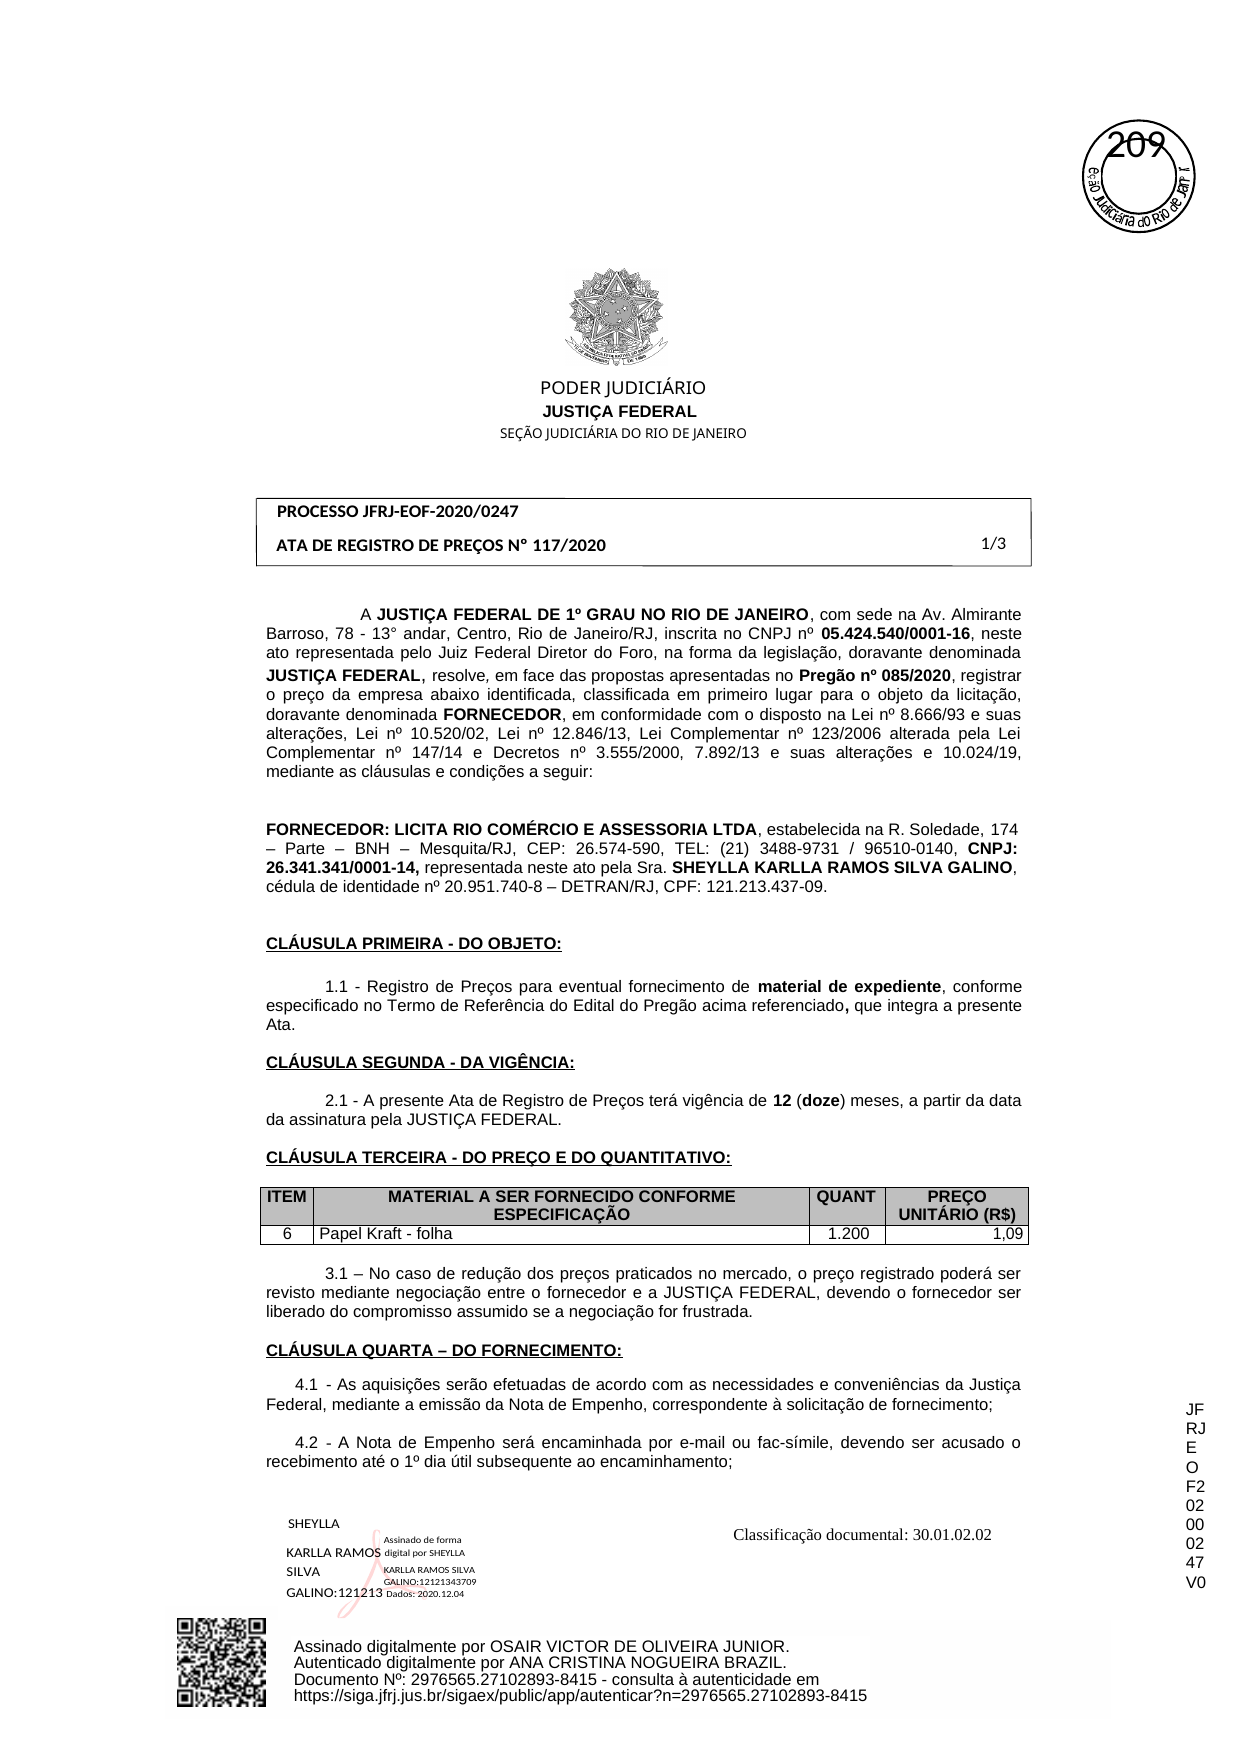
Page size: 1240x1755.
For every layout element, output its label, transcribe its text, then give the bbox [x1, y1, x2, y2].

text GALINO:121213 Dados: 2020.12.04 [286, 1588, 357, 1599]
text KARLLA RAMOS digital por SHEYLLA [379, 1546, 1183, 1559]
table_cell 1,09 [886, 1226, 1028, 1244]
text 1.1 - Registro de Preços para eventual fornecimento de material de expediente, conforme especificado no Termo de Referência do Edital do Pregão acima referenciado, que integra a presente Ata. [266, 976, 1022, 1034]
text GALINO:121213 Dados: 2020.12.04 [427, 1588, 1239, 1599]
text 26.341.341/0001-14, representada neste ato pela Sra. SHEYLLA KARLLA RAMOS SILVA GALINO, cédula de identidade nº 20.951.740-8 – DETRAN/RJ, CPF: 121.213.437-09. [266, 858, 1039, 896]
table_cell 1.200 [810, 1226, 885, 1244]
table_header ITEM [261, 1188, 313, 1225]
text FORNECEDOR: LICITA RIO COMÉRCIO E ASSESSORIA LTDA, estabelecida na R. Soledade, 174 [266, 819, 1239, 839]
table_header QUANT [810, 1188, 885, 1225]
table_cell 6 [261, 1226, 313, 1244]
subtitle PODER JUDICIÁRIO [259, 376, 988, 400]
text SEÇÃO JUDICIÁRIA DO RIO DE JANEIRO [259, 424, 988, 442]
text 2.1 - A presente Ata de Registro de Preços terá vigência de 12 (doze) meses, a partir da data da assinatura pela JUSTIÇA FEDERAL. [266, 1091, 1022, 1129]
text e [1179, 172, 1193, 181]
subtitle CLÁUSULA TERCEIRA - DO PREÇO E DO QUANTITATIVO: [266, 1148, 1239, 1167]
text Assinado de forma [384, 1536, 462, 1546]
table_cell Papel Kraft - folha [314, 1226, 809, 1244]
subtitle JUSTIÇA FEDERAL [251, 401, 988, 421]
table_header MATERIAL A SER FORNECIDO CONFORME ESPECIFICAÇÃO [314, 1188, 809, 1225]
text KARLLA RAMOS digital por SHEYLLA [286, 1546, 375, 1559]
text – Parte – BNH – Mesquita/RJ, CEP: 26.574-590, TEL: (21) 3488-9731 / 96510-0140, CNPJ: [266, 839, 1239, 858]
list - As aquisições serão efetuadas de acordo com as necessidades e conveniências da Justiça Federal, mediante a emissão da Nota de Empenho, correspondente à solicitação de fornecimento; [235, 1375, 1022, 1413]
list JFRJEOF202000247V02 [1186, 1400, 1206, 1589]
text SHEYLLA [0, 1516, 339, 1532]
text 3.1 – No caso de redução dos preços praticados no mercado, o preço registrado poderá ser revisto mediante negociação entre o fornecedor e a JUSTIÇA FEDERAL, devendo o fornecedor ser liberado do compromisso assumido se a negociação for frustrada. [266, 1264, 1022, 1321]
list - A Nota de Empenho será encaminhada por e-mail ou fac-símile, devendo ser acusado o recebimento até o 1º dia útil subsequente ao encaminhamento; [235, 1432, 1022, 1471]
text KARLLA RAMOS SILVA GALINO:12121343709 [383, 1564, 479, 1587]
text A JUSTIÇA FEDERAL DE 1º GRAU NO RIO DE JANEIRO, com sede na Av. Almirante Barroso, 78 - 13° andar, Centro, Rio de Janeiro/RJ, inscrita no CNPJ nº 05.424.540/0001-16, neste ato representada pelo Juiz Federal Diretor do Foro, na forma da legislação, doravante denominada JUSTIÇA FEDERAL, resolve, em face das propostas apresentadas no Pregão nº 085/2020, registrar o preço da empresa abaixo identificada, classificada em primeiro lugar para o objeto da licitação, doravante denominada FORNECEDOR, em conformidade com o disposto na Lei nº 8.666/93 e suas alterações, Lei nº 10.520/02, Lei nº 12.846/13, Lei Complementar nº 123/2006 alterada pela Lei Complementar nº 147/14 e Decretos nº 3.555/2000, 7.892/13 e suas alterações e 10.024/19, mediante as cláusulas e condições a seguir: [266, 605, 1022, 781]
text ç [1088, 174, 1099, 181]
subtitle CLÁUSULA QUARTA – DO FORNECIMENTO: [266, 1340, 1239, 1359]
text Classificação documental: 30.01.02.02 [731, 1525, 994, 1544]
table_header PREÇO UNITÁRIO (R$) [886, 1188, 1028, 1225]
subtitle CLÁUSULA SEGUNDA - DA VIGÊNCIA: [266, 1052, 1239, 1072]
text SILVA [0, 1563, 320, 1580]
list [1183, 1398, 1206, 1589]
subtitle CLÁUSULA PRIMEIRA - DO OBJETO: [266, 934, 1239, 953]
